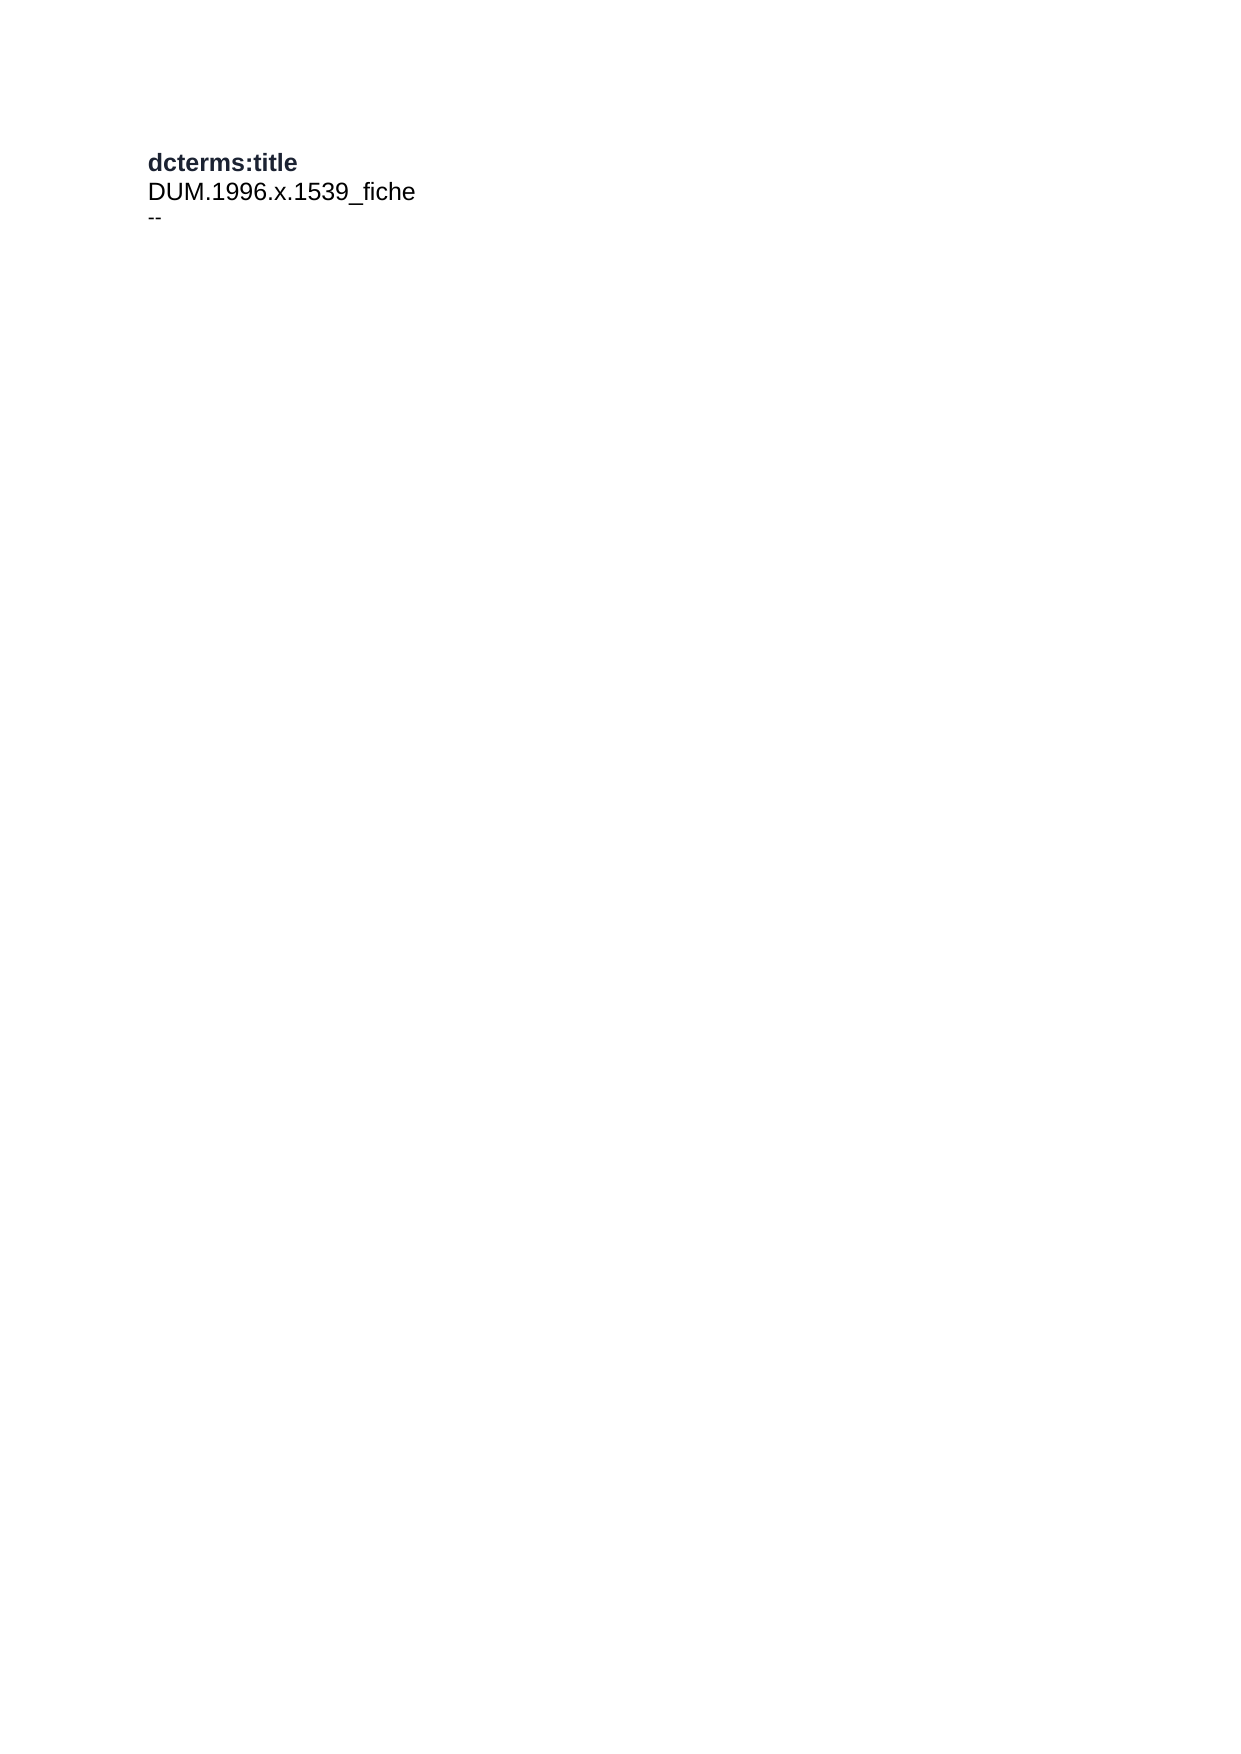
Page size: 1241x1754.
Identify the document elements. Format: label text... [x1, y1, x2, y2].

text -- [148, 205, 1092, 229]
text dcterms:title [148, 148, 1092, 176]
text DUM.1996.x.1539_fiche [148, 176, 1092, 205]
